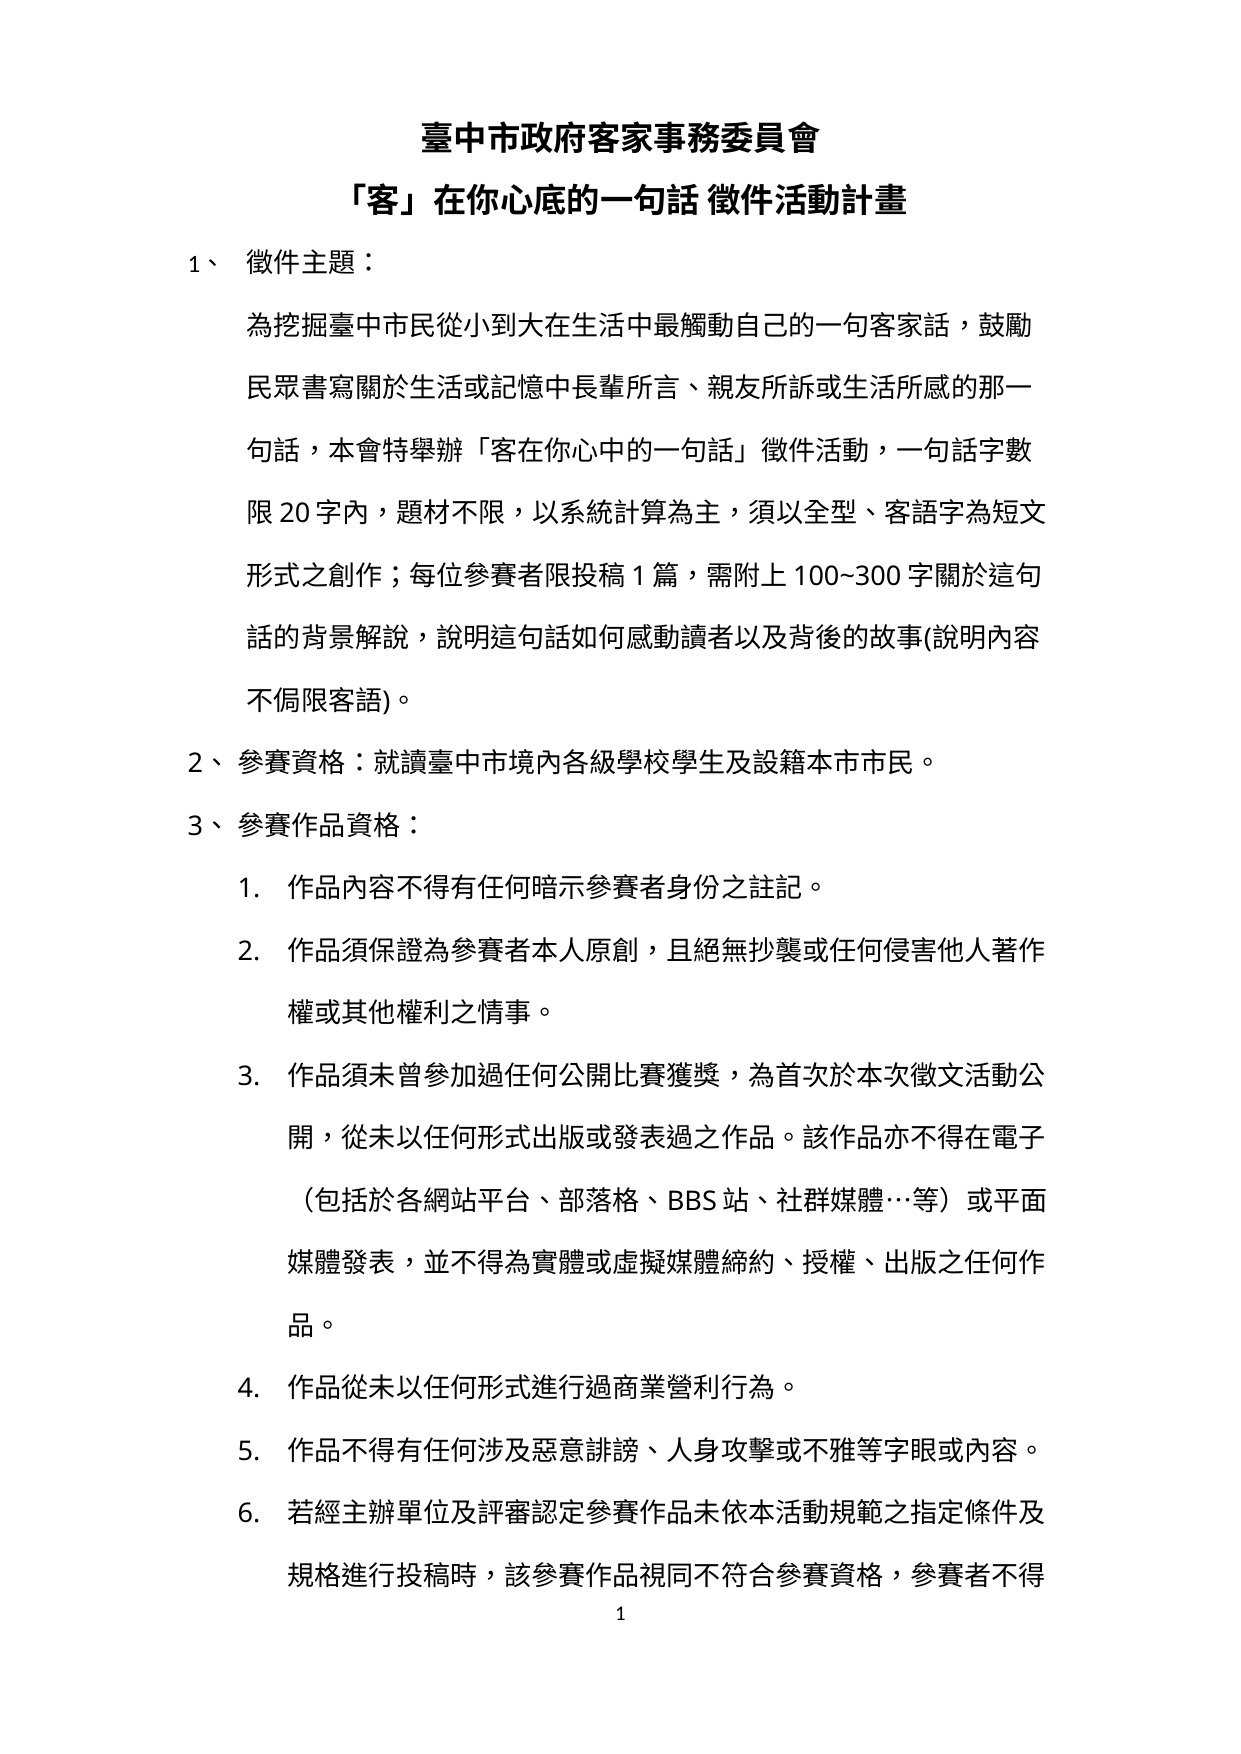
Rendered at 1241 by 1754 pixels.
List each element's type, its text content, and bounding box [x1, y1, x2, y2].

text 臺中市政府客家事務委員會 [187, 94, 1053, 157]
list 作品內容不得有任何暗示參賽者身份之註記。 [237, 844, 1053, 907]
list 作品須未曾參加過任何公開比賽獲獎，為首次於本次徵文活動公開，從未以任何形式出版或發表過之作品。該作品亦不得在電子（包括於各網站平台、部落格、BBS站、社群媒體…等）或平面媒體發表，並不得為實體或虛擬媒體締約、授權、出版之任何作品。 [237, 1032, 1053, 1344]
text 「客」在你心底的一句話 徵件活動計畫 [187, 157, 1053, 219]
list 作品不得有任何涉及惡意誹謗、人身攻擊或不雅等字眼或內容。 [237, 1407, 1053, 1469]
list 若經主辦單位及評審認定參賽作品未依本活動規範之指定條件及規格進行投稿時，該參賽作品視同不符合參賽資格，參賽者不得 [237, 1469, 1053, 1594]
list 參賽資格：就讀臺中市境內各級學校學生及設籍本市市民。 [187, 719, 1053, 782]
text 為挖掘臺中市民從小到大在生活中最觸動自己的一句客家話，鼓勵民眾書寫關於生活或記憶中長輩所言、親友所訴或生活所感的那一句話，本會特舉辦「客在你心中的一句話」徵件活動，一句話字數限20字內，題材不限，以系統計算為主，須以全型、客語字為短文形式之創作；每位參賽者限投稿1篇，需附上100~300字關於這句話的背景解說，說明這句話如何感動讀者以及背後的故事(說明內容不侷限客語)。 [247, 282, 1053, 719]
list 徵件主題： [187, 219, 1053, 282]
list 作品從未以任何形式進行過商業營利行為。 [237, 1344, 1053, 1407]
list 參賽作品資格： [187, 782, 1053, 844]
list 作品須保證為參賽者本人原創，且絕無抄襲或任何侵害他人著作權或其他權利之情事。 [237, 907, 1053, 1032]
